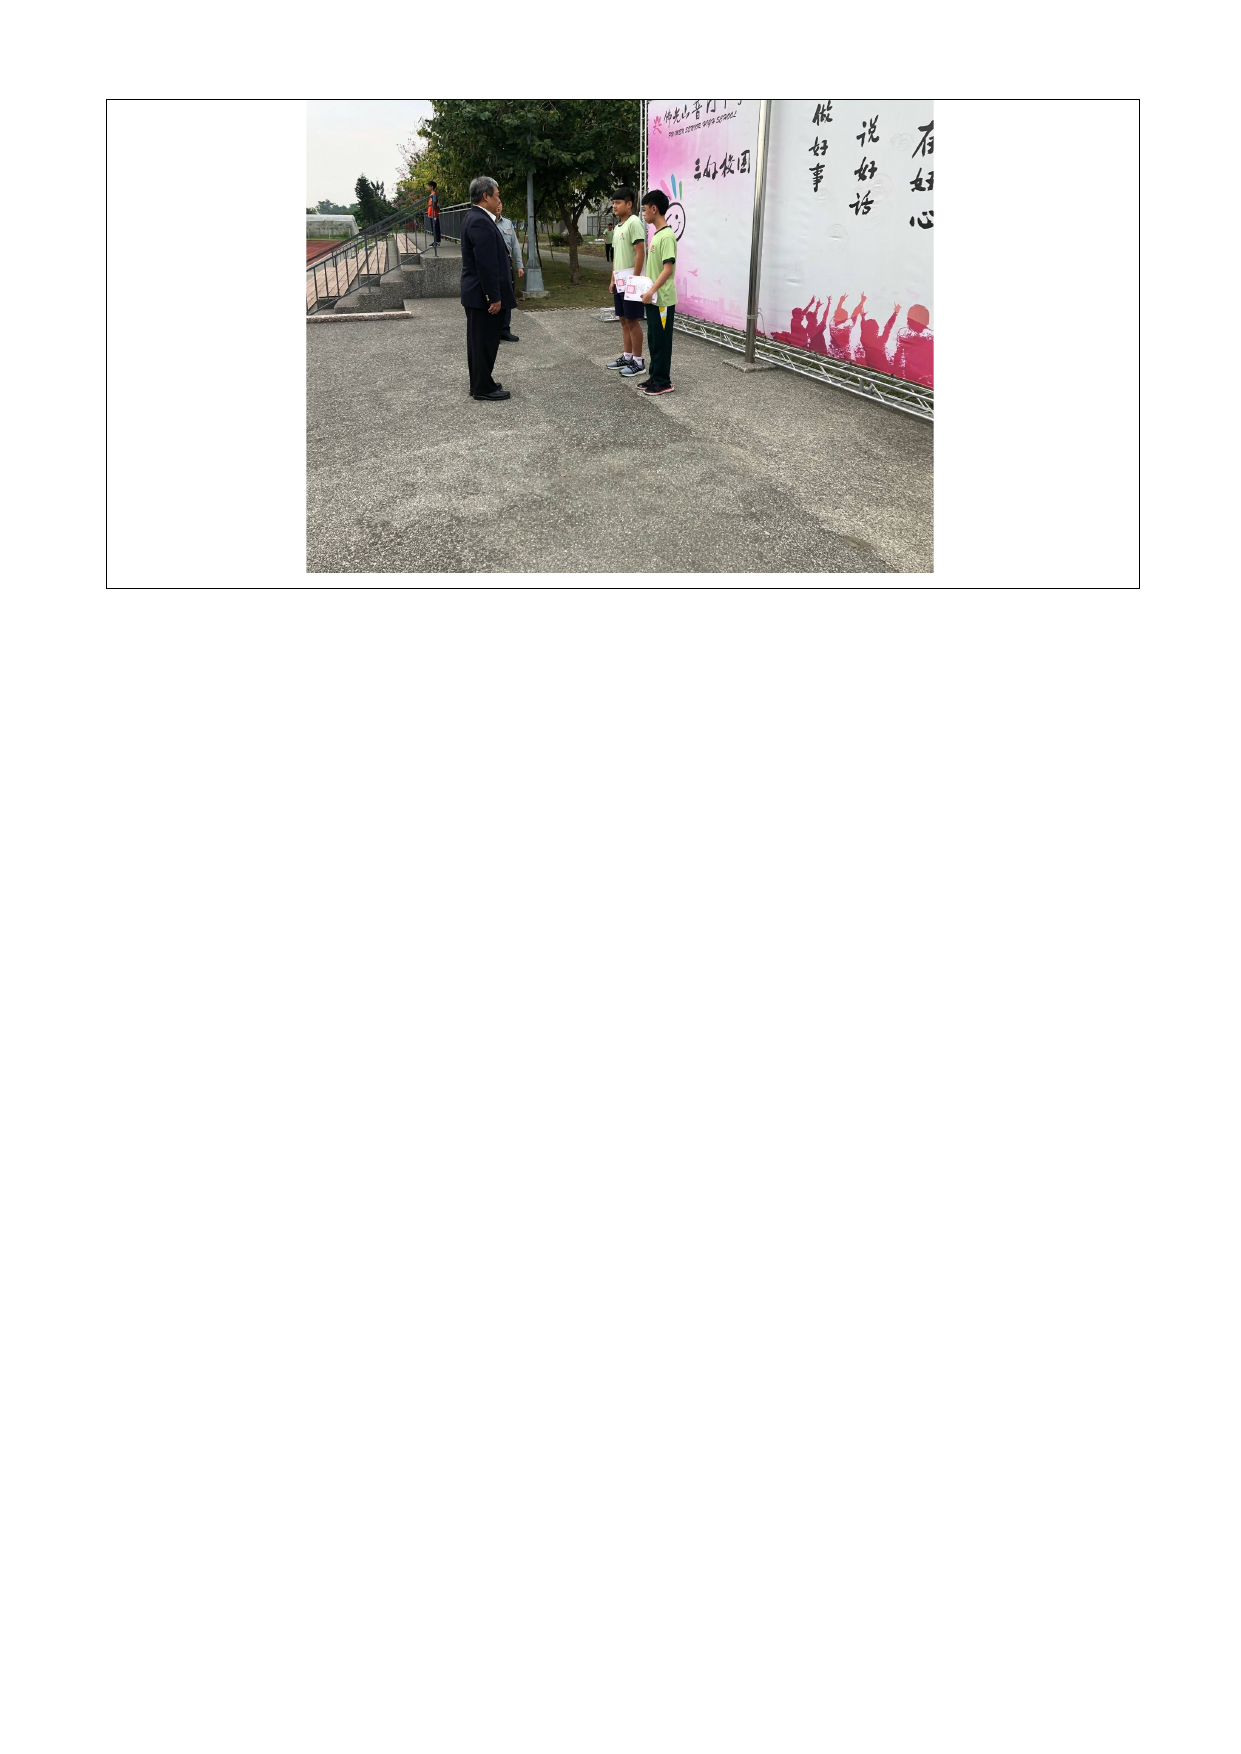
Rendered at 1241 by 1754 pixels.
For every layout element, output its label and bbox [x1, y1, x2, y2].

picture [306, 100, 934, 573]
table_cell [107, 100, 1139, 587]
